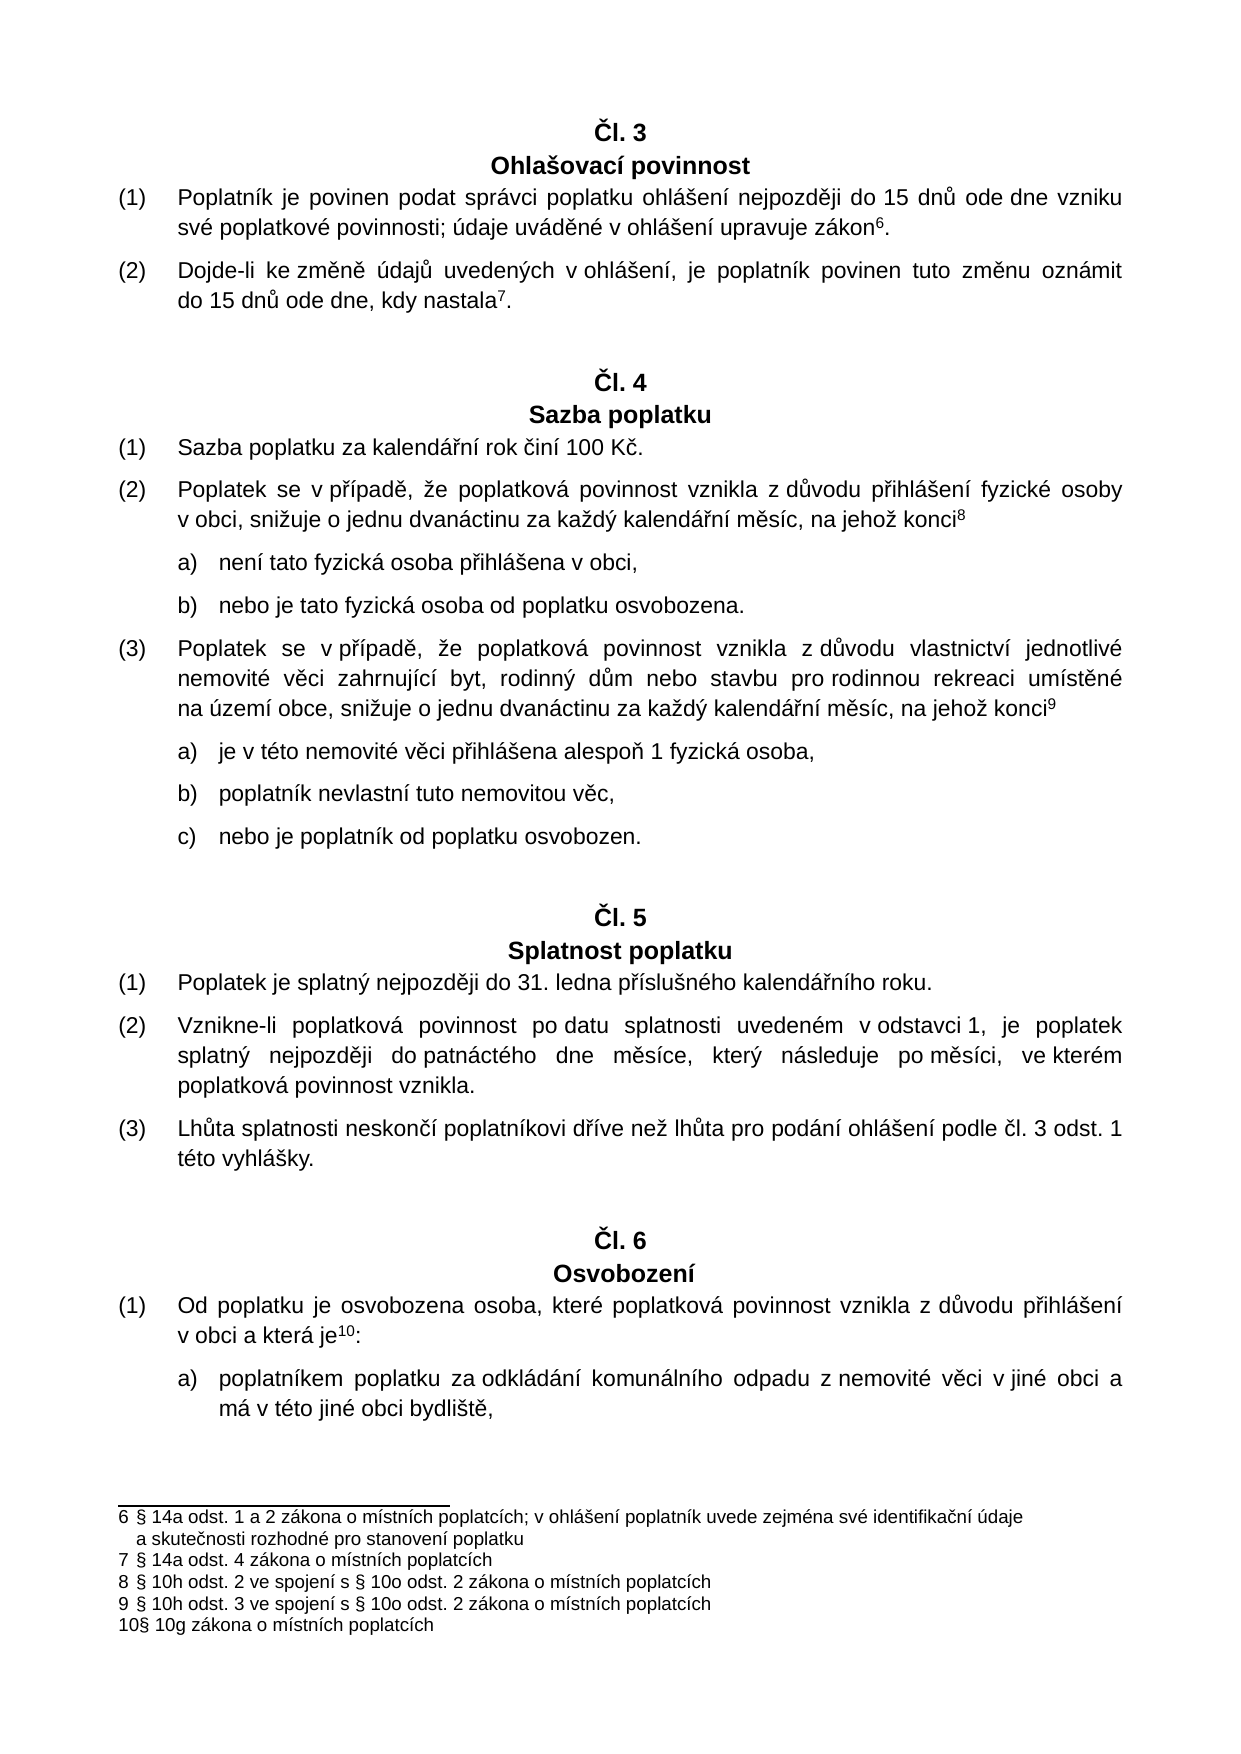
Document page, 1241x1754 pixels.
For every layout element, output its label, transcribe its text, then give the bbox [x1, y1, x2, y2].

subtitle Čl. 4 Sazba poplatku [118, 367, 1122, 429]
list poplatníkem poplatku za odkládání komunálního odpadu z nemovité věci v jiné obci a má v této jiné obci bydliště, [177, 1364, 1122, 1421]
list Od poplatku je osvobozena osoba, které poplatková povinnost vznikla z důvodu přihlášení v obci a která je: [118, 1292, 1122, 1348]
list nebo je poplatník od poplatku osvobozen. [177, 823, 1122, 849]
list Sazba poplatku za kalendářní rok činí 100 Kč. [118, 433, 1122, 460]
list Poplatek se v případě, že poplatková povinnost vznikla z důvodu přihlášení fyzické osoby v obci, snižuje o jednu dvanáctinu za každý kalendářní měsíc, na jehož konci [118, 476, 1122, 533]
list Lhůta splatnosti neskončí poplatníkovi dříve než lhůta pro podání ohlášení podle čl. 3 odst. 1 této vyhlášky. [118, 1115, 1122, 1172]
list § 10h odst. 3 ve spojení s § 10o odst. 2 zákona o místních poplatcích [118, 1592, 1122, 1614]
subtitle Čl. 5 Splatnost poplatku [118, 903, 1122, 965]
list § 14a odst. 1 a 2 zákona o místních poplatcích; v ohlášení poplatník uvede zejména své identifikační údaje a skutečnosti rozhodné pro stanovení poplatku [118, 1506, 1122, 1549]
list Dojde-li ke změně údajů uvedených v ohlášení, je poplatník povinen tuto změnu oznámit do 15 dnů ode dne, kdy nastala. [118, 257, 1122, 314]
list Poplatek se v případě, že poplatková povinnost vznikla z důvodu vlastnictví jednotlivé nemovité věci zahrnující byt, rodinný dům nebo stavbu pro rodinnou rekreaci umístěné na území obce, snižuje o jednu dvanáctinu za každý kalendářní měsíc, na jehož konci [118, 634, 1122, 721]
list § 10g zákona o místních poplatcích [118, 1614, 1122, 1635]
list § 14a odst. 4 zákona o místních poplatcích [118, 1549, 1122, 1571]
subtitle Čl. 3 Ohlašovací povinnost [118, 118, 1122, 180]
list § 10h odst. 2 ve spojení s § 10o odst. 2 zákona o místních poplatcích [118, 1571, 1122, 1592]
subtitle Čl. 6 Osvobození [118, 1226, 1122, 1287]
list poplatník nevlastní tuto nemovitou věc, [177, 780, 1122, 807]
list Poplatek je splatný nejpozději do 31. ledna příslušného kalendářního roku. [118, 969, 1122, 996]
list Poplatník je povinen podat správci poplatku ohlášení nejpozději do 15 dnů ode dne vzniku své poplatkové povinnosti; údaje uváděné v ohlášení upravuje zákon. [118, 184, 1122, 241]
list není tato fyzická osoba přihlášena v obci, [177, 549, 1122, 576]
list Vznikne-li poplatková povinnost po datu splatnosti uvedeném v odstavci 1, je poplatek splatný nejpozději do patnáctého dne měsíce, který následuje po měsíci, ve kterém poplatková povinnost vznikla. [118, 1012, 1122, 1099]
list je v této nemovité věci přihlášena alespoň 1 fyzická osoba, [177, 738, 1122, 764]
list nebo je tato fyzická osoba od poplatku osvobozena. [177, 592, 1122, 618]
